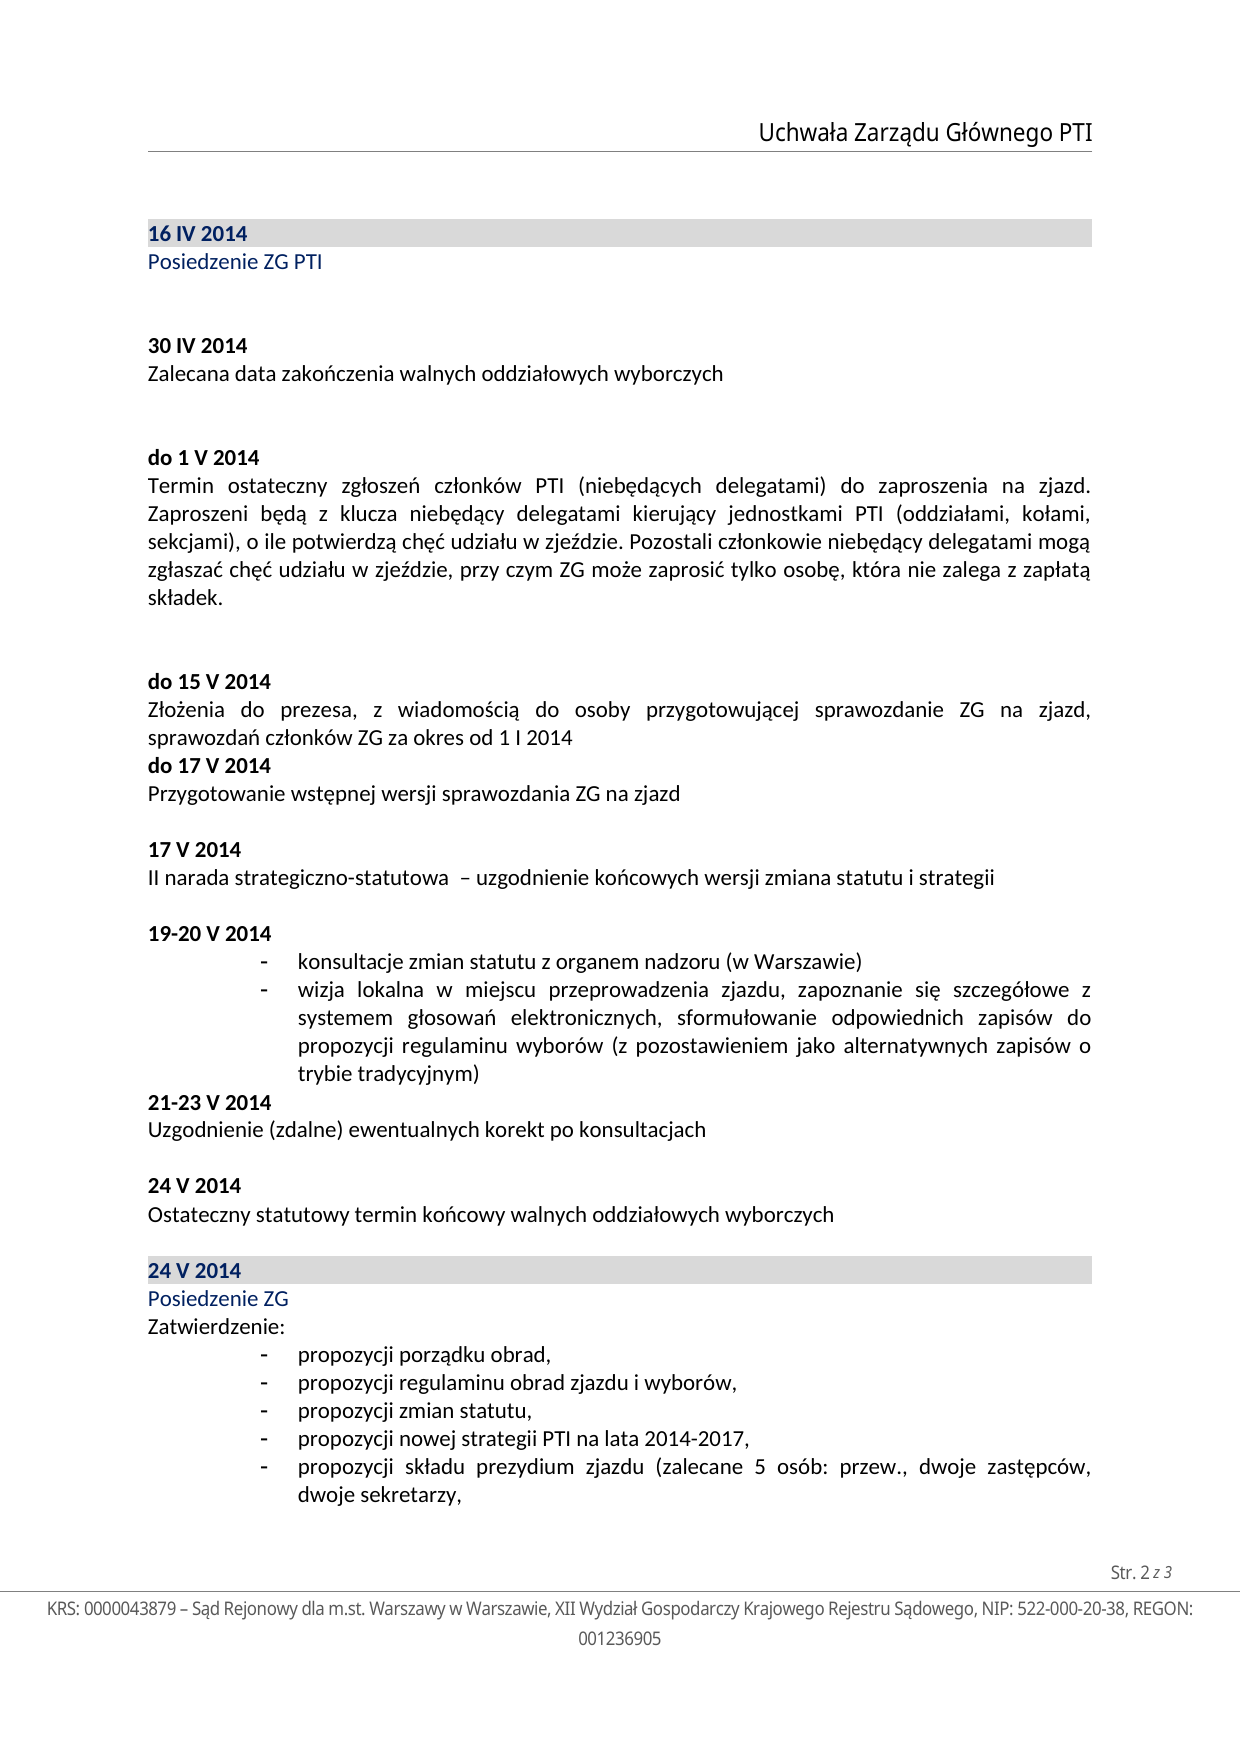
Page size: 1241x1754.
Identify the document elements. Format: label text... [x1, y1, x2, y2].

text do 1 V 2014 [148, 443, 1092, 471]
text II narada strategiczno-statutowa – uzgodnienie końcowych wersji zmiana statutu i strategii [148, 863, 1092, 891]
list propozycji regulaminu obrad zjazdu i wyborów, [260, 1368, 1092, 1396]
list propozycji składu prezydium zjazdu (zalecane 5 osób: przew., dwoje zastępców, dwoje sekretarzy, [260, 1452, 1092, 1508]
text 24 V 2014 [148, 1256, 1092, 1284]
text Posiedzenie ZG [148, 1284, 1092, 1312]
text Termin ostateczny zgłoszeń członków PTI (niebędących delegatami) do zaproszenia na zjazd. Zaproszeni będą z klucza niebędący delegatami kierujący jednostkami PTI (oddziałami, kołami, sekcjami), o ile potwierdzą chęć udziału w zjeździe. Pozostali członkowie niebędący delegatami mogą zgłaszać chęć udziału w zjeździe, przy czym ZG może zaprosić tylko osobę, która nie zalega z zapłatą składek. [148, 471, 1092, 611]
text Złożenia do prezesa, z wiadomością do osoby przygotowującej sprawozdanie ZG na zjazd, sprawozdań członków ZG za okres od 1 I 2014 [148, 695, 1092, 751]
text Uzgodnienie (zdalne) ewentualnych korekt po konsultacjach [148, 1116, 1092, 1144]
text 17 V 2014 [148, 835, 1092, 863]
text Zalecana data zakończenia walnych oddziałowych wyborczych [148, 359, 1092, 387]
text Zatwierdzenie: [148, 1312, 1092, 1340]
text 30 IV 2014 [148, 331, 1092, 359]
text 24 V 2014 [148, 1172, 1092, 1200]
text Posiedzenie ZG PTI [148, 247, 1092, 275]
text Przygotowanie wstępnej wersji sprawozdania ZG na zjazd [148, 779, 1092, 807]
text 21-23 V 2014 [148, 1088, 1092, 1116]
text Ostateczny statutowy termin końcowy walnych oddziałowych wyborczych [148, 1200, 1092, 1228]
list propozycji nowej strategii PTI na lata 2014-2017, [260, 1424, 1092, 1452]
text 19-20 V 2014 [148, 919, 1092, 947]
text do 17 V 2014 [148, 751, 1092, 779]
text do 15 V 2014 [148, 667, 1092, 695]
list wizja lokalna w miejscu przeprowadzenia zjazdu, zapoznanie się szczegółowe z systemem głosowań elektronicznych, sformułowanie odpowiednich zapisów do propozycji regulaminu wyborów (z pozostawieniem jako alternatywnych zapisów o trybie tradycyjnym) [260, 976, 1092, 1088]
text 16 IV 2014 [148, 219, 1092, 247]
list propozycji zmian statutu, [260, 1396, 1092, 1424]
list konsultacje zmian statutu z organem nadzoru (w Warszawie) [260, 947, 1092, 976]
list propozycji porządku obrad, [260, 1340, 1092, 1368]
